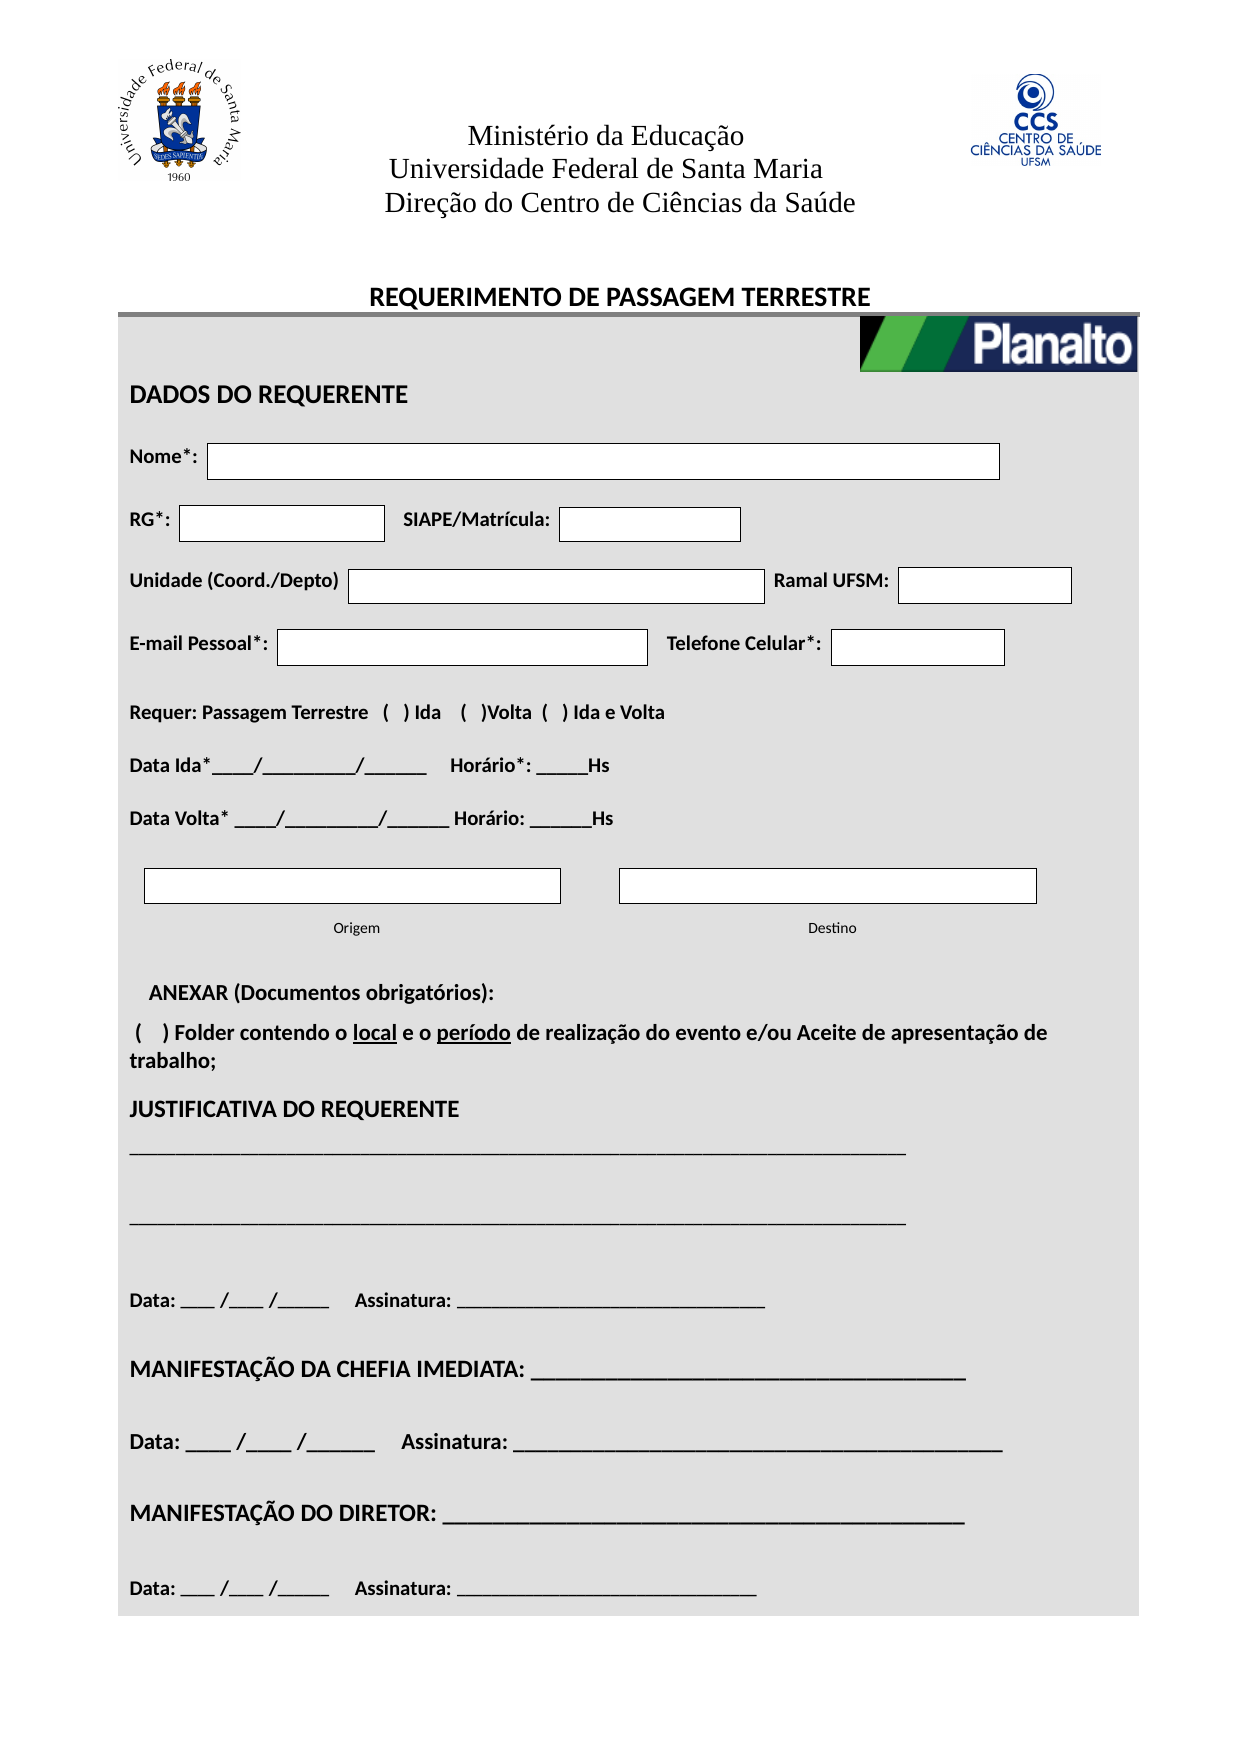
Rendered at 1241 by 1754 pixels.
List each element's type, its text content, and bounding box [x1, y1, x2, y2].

text Ministério da Educação [241, 118, 970, 152]
text REQUERIMENTO DE PASSAGEM TERRESTRE [118, 281, 1122, 312]
table_header DADOS DO REQUERENTE Nome*: RG*: SIAPE/Matrícula: Unidade (Coord./Depto) Ramal UFSM: E-mail Pessoal*: Telefone Celular*: [118, 317, 1139, 687]
table_header Destino [584, 846, 1092, 952]
text Universidade Federal de Santa Maria [118, 152, 1122, 185]
text Direção do Centro de Ciências da Saúde [118, 185, 1122, 219]
table_cell Requer: Passagem Terrestre ( ) Ida ( )Volta ( ) Ida e Volta Data Ida*____/_________/______ Horário*: _____Hs Data Volta* ____/_________/______ Horário: ______Hs ANEXAR (Documentos obrigatórios): ( ) Folder contendo o local e o período de realização do evento e/ou Aceite de apresentação de trabalho; JUSTIFICATIVA DO REQUERENTE ____________________________________________________________________________________ ____________________________________________________________________________________ Data: ____ /____ /______ Assinatura: ____________________________________ MANIFESTAÇÃO DA CHEFIA IMEDIATA: ___________________________________ Data: ____ /____ /______ Assinatura: ___________________________________________ MANIFESTAÇÃO DO DIRETOR: __________________________________________ Data: ____ /____ /______ Assinatura: ___________________________________ [118, 687, 1139, 1616]
picture [860, 316, 1138, 372]
picture [970, 74, 1101, 166]
text [1101, 118, 1122, 152]
picture [118, 59, 241, 181]
table_header Origem [129, 846, 584, 952]
